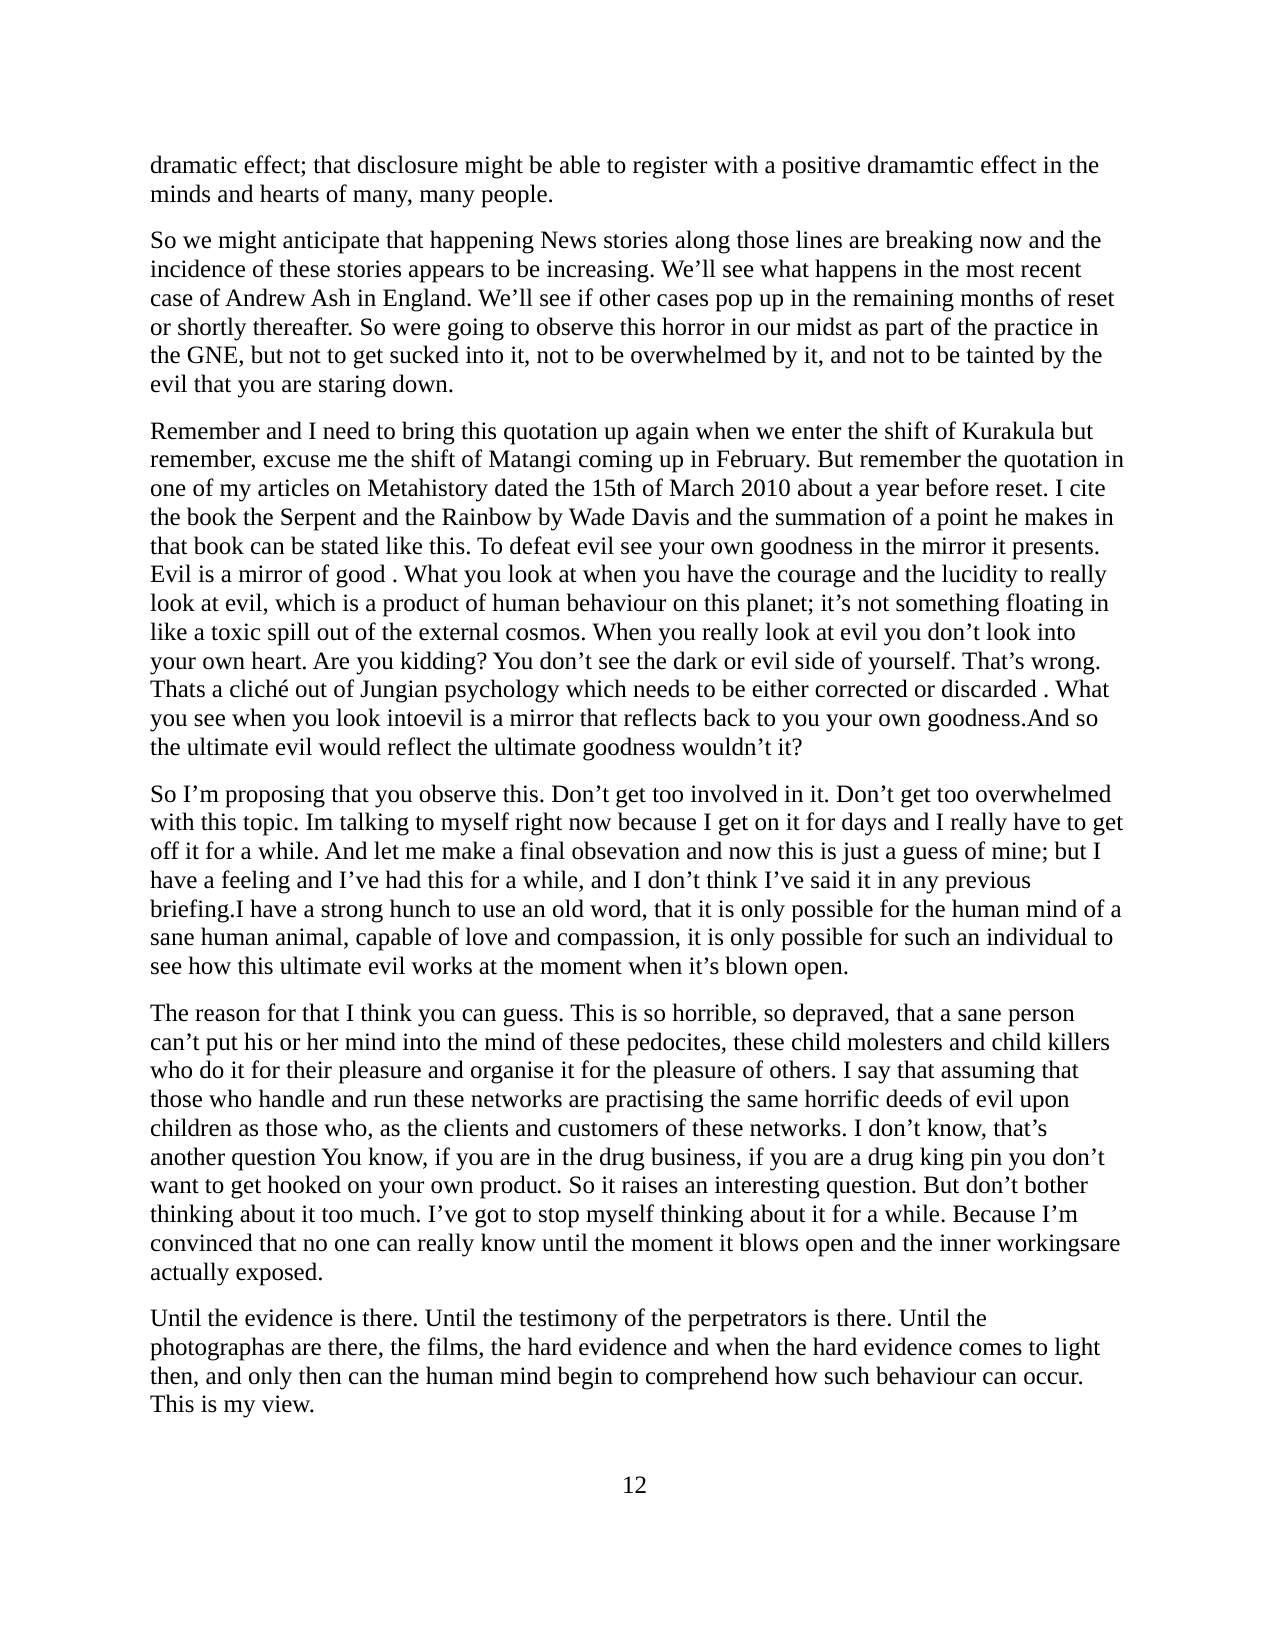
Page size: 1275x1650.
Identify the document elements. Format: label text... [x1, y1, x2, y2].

text dramatic effect; that disclosure might be able to register with a positive dramamtic effect in the minds and hearts of many, many people. [150, 150, 1125, 207]
text So we might anticipate that happening News stories along those lines are breaking now and the incidence of these stories appears to be increasing. We’ll see what happens in the most recent case of Andrew Ash in England. We’ll see if other cases pop up in the remaining months of reset or shortly thereafter. So were going to observe this horror in our midst as part of the practice in the GNE, but not to get sucked into it, not to be overwhelmed by it, and not to be tainted by the evil that you are staring down. [150, 225, 1125, 398]
text The reason for that I think you can guess. This is so horrible, so depraved, that a sane person can’t put his or her mind into the mind of these pedocites, these child molesters and child killers who do it for their pleasure and organise it for the pleasure of others. I say that assuming that those who handle and run these networks are practising the same horrific deeds of evil upon children as those who, as the clients and customers of these networks. I don’t know, that’s another question You know, if you are in the drug business, if you are a drug king pin you don’t want to get hooked on your own product. So it raises an interesting question. But don’t bother thinking about it too much. I’ve got to stop myself thinking about it for a while. Because I’m convinced that no one can really know until the moment it blows open and the inner workingsare actually exposed. [150, 998, 1125, 1285]
text So I’m proposing that you observe this. Don’t get too involved in it. Don’t get too overwhelmed with this topic. Im talking to myself right now because I get on it for days and I really have to get off it for a while. And let me make a final obsevation and now this is just a guess of mine; but I have a feeling and I’ve had this for a while, and I don’t think I’ve said it in any previous briefing.I have a strong hunch to use an old word, that it is only possible for the human mind of a sane human animal, capable of love and compassion, it is only possible for such an individual to see how this ultimate evil works at the moment when it’s blown open. [150, 779, 1125, 980]
text Remember and I need to bring this quotation up again when we enter the shift of Kurakula but remember, excuse me the shift of Matangi coming up in February. But remember the quotation in one of my articles on Metahistory dated the 15th of March 2010 about a year before reset. I cite the book the Serpent and the Rainbow by Wade Davis and the summation of a point he makes in that book can be stated like this. To defeat evil see your own goodness in the mirror it presents. Evil is a mirror of good . What you look at when you have the courage and the lucidity to really look at evil, which is a product of human behaviour on this planet; it’s not something floating in like a toxic spill out of the external cosmos. When you really look at evil you don’t look into your own heart. Are you kidding? You don’t see the dark or evil side of yourself. That’s wrong. Thats a cliché out of Jungian psychology which needs to be either corrected or discarded . What you see when you look intoevil is a mirror that reflects back to you your own goodness.And so the ultimate evil would reflect the ultimate goodness wouldn’t it? [150, 416, 1125, 761]
text Until the evidence is there. Until the testimony of the perpetrators is there. Until the photographas are there, the films, the hard evidence and when the hard evidence comes to light then, and only then can the human mind begin to comprehend how such behaviour can occur. This is my view. [150, 1303, 1125, 1418]
